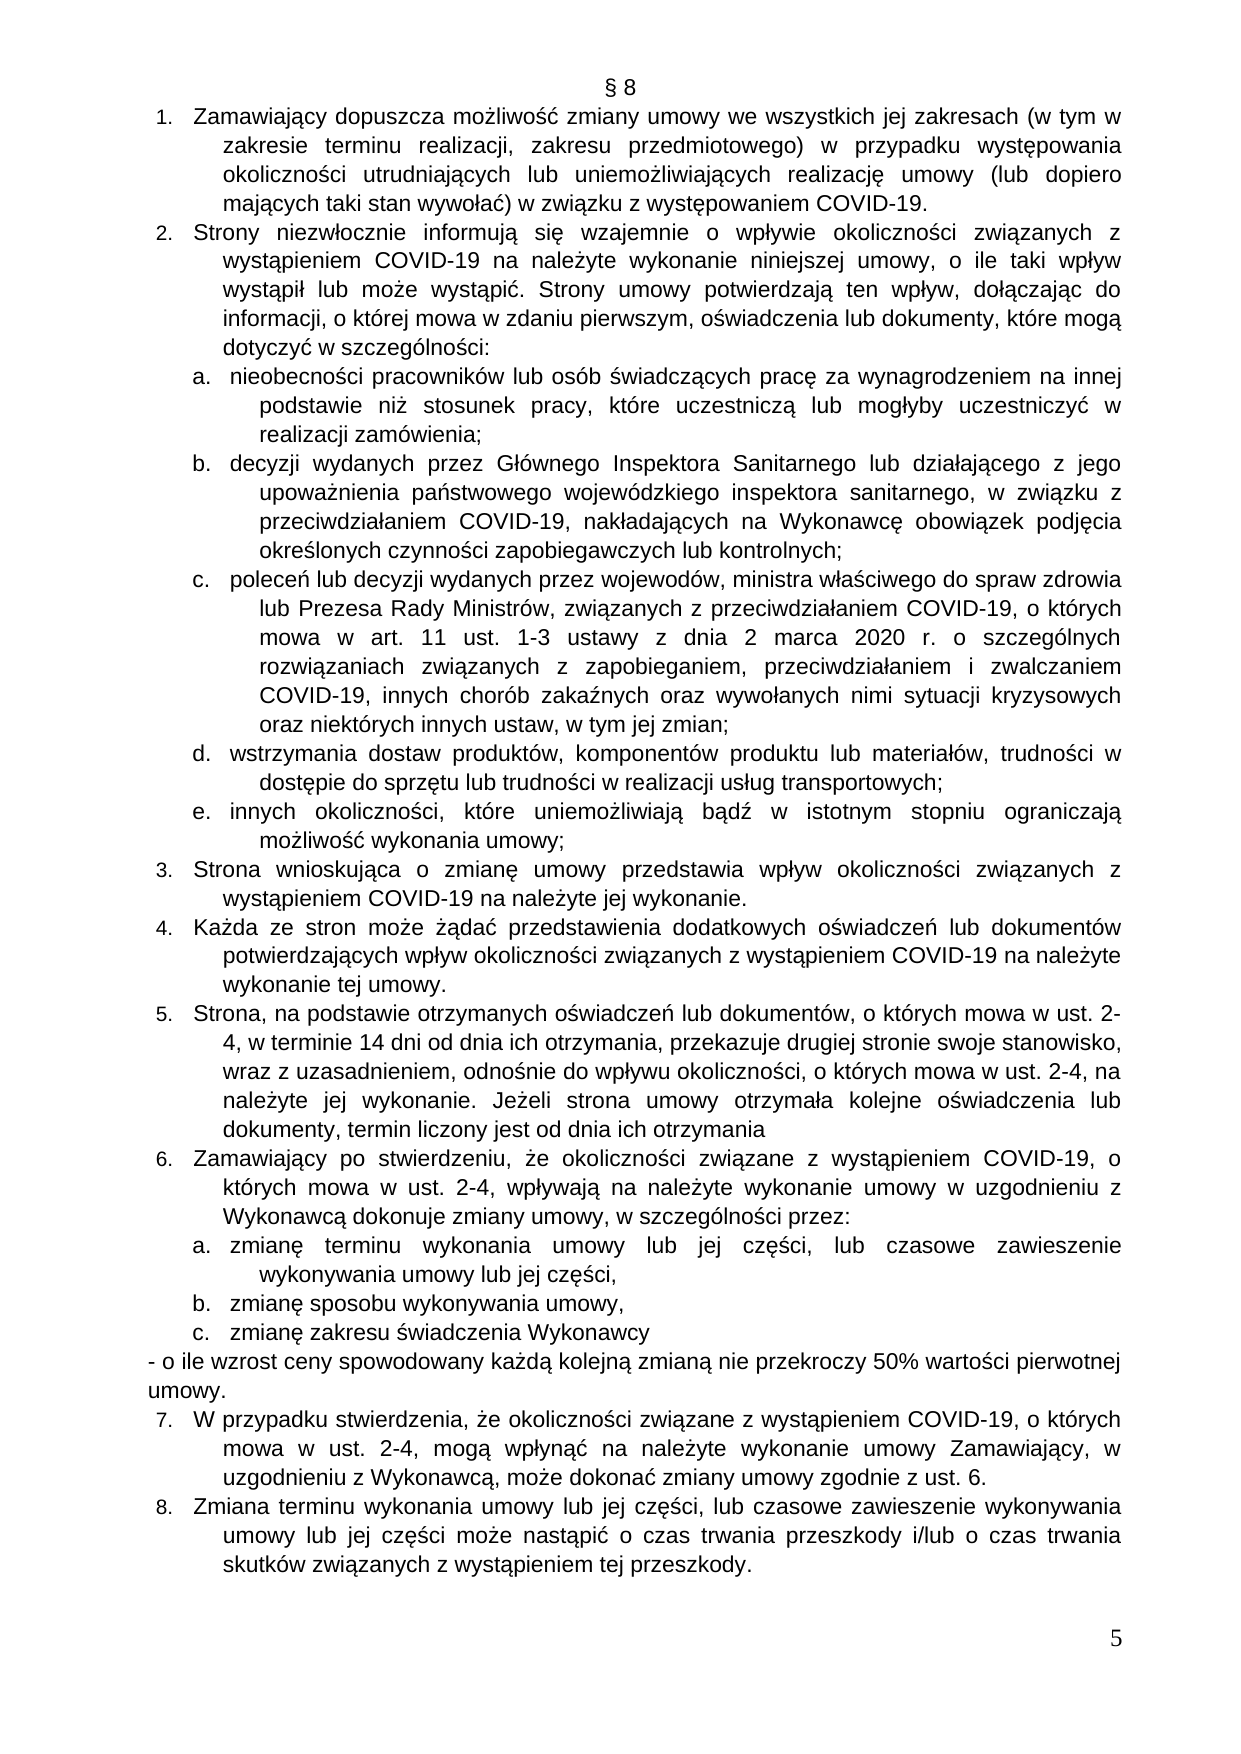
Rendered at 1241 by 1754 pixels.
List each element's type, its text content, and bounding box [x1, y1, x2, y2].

list nieobecności pracowników lub osób świadczących pracę za wynagrodzeniem na innej podstawie niż stosunek pracy, które uczestniczą lub mogłyby uczestniczyć w realizacji zamówienia; [192, 363, 1122, 448]
list Zamawiający po stwierdzeniu, że okoliczności związane z wystąpieniem COVID-19, o których mowa w ust. 2-4, wpływają na należyte wykonanie umowy w uzgodnieniu z Wykonawcą dokonuje zmiany umowy, w szczególności przez: [156, 1145, 1122, 1229]
text § 8 [118, 74, 1122, 100]
list poleceń lub decyzji wydanych przez wojewodów, ministra właściwego do spraw zdrowia lub Prezesa Rady Ministrów, związanych z przeciwdziałaniem COVID-19, o których mowa w art. 11 ust. 1-3 ustawy z dnia 2 marca 2020 r. o szczególnych rozwiązaniach związanych z zapobieganiem, przeciwdziałaniem i zwalczaniem COVID-19, innych chorób zakaźnych oraz wywołanych nimi sytuacji kryzysowych oraz niektórych innych ustaw, w tym jej zmian; [192, 566, 1122, 737]
text - o ile wzrost ceny spowodowany każdą kolejną zmianą nie przekroczy 50% wartości pierwotnej umowy. [148, 1348, 1122, 1403]
list Strony niezwłocznie informują się wzajemnie o wpływie okoliczności związanych z wystąpieniem COVID-19 na należyte wykonanie niniejszej umowy, o ile taki wpływ wystąpił lub może wystąpić. Strony umowy potwierdzają ten wpływ, dołączając do informacji, o której mowa w zdaniu pierwszym, oświadczenia lub dokumenty, które mogą dotyczyć w szczególności: [156, 218, 1122, 361]
list W przypadku stwierdzenia, że okoliczności związane z wystąpieniem COVID-19, o których mowa w ust. 2-4, mogą wpłynąć na należyte wykonanie umowy Zamawiający, w uzgodnieniu z Wykonawcą, może dokonać zmiany umowy zgodnie z ust. 6. [156, 1406, 1122, 1490]
list innych okoliczności, które uniemożliwiają bądź w istotnym stopniu ograniczają możliwość wykonania umowy; [192, 798, 1122, 853]
list zmianę terminu wykonania umowy lub jej części, lub czasowe zawieszenie wykonywania umowy lub jej części, [192, 1232, 1122, 1287]
list Strona, na podstawie otrzymanych oświadczeń lub dokumentów, o których mowa w ust. 2-4, w terminie 14 dni od dnia ich otrzymania, przekazuje drugiej stronie swoje stanowisko, wraz z uzasadnieniem, odnośnie do wpływu okoliczności, o których mowa w ust. 2-4, na należyte jej wykonanie. Jeżeli strona umowy otrzymała kolejne oświadczenia lub dokumenty, termin liczony jest od dnia ich otrzymania [156, 1000, 1122, 1143]
list Każda ze stron może żądać przedstawienia dodatkowych oświadczeń lub dokumentów potwierdzających wpływ okoliczności związanych z wystąpieniem COVID-19 na należyte wykonanie tej umowy. [156, 913, 1122, 998]
list wstrzymania dostaw produktów, komponentów produktu lub materiałów, trudności w dostępie do sprzętu lub trudności w realizacji usług transportowych; [192, 740, 1122, 795]
list Zmiana terminu wykonania umowy lub jej części, lub czasowe zawieszenie wykonywania umowy lub jej części może nastąpić o czas trwania przeszkody i/lub o czas trwania skutków związanych z wystąpieniem tej przeszkody. [156, 1493, 1122, 1577]
list zmianę sposobu wykonywania umowy, [192, 1290, 1122, 1316]
list Zamawiający dopuszcza możliwość zmiany umowy we wszystkich jej zakresach (w tym w zakresie terminu realizacji, zakresu przedmiotowego) w przypadku występowania okoliczności utrudniających lub uniemożliwiających realizację umowy (lub dopiero mających taki stan wywołać) w związku z występowaniem COVID-19. [156, 103, 1122, 216]
list decyzji wydanych przez Głównego Inspektora Sanitarnego lub działającego z jego upoważnienia państwowego wojewódzkiego inspektora sanitarnego, w związku z przeciwdziałaniem COVID-19, nakładających na Wykonawcę obowiązek podjęcia określonych czynności zapobiegawczych lub kontrolnych; [192, 450, 1122, 563]
list Strona wnioskująca o zmianę umowy przedstawia wpływ okoliczności związanych z wystąpieniem COVID-19 na należyte jej wykonanie. [156, 856, 1122, 911]
list zmianę zakresu świadczenia Wykonawcy [192, 1319, 1122, 1345]
